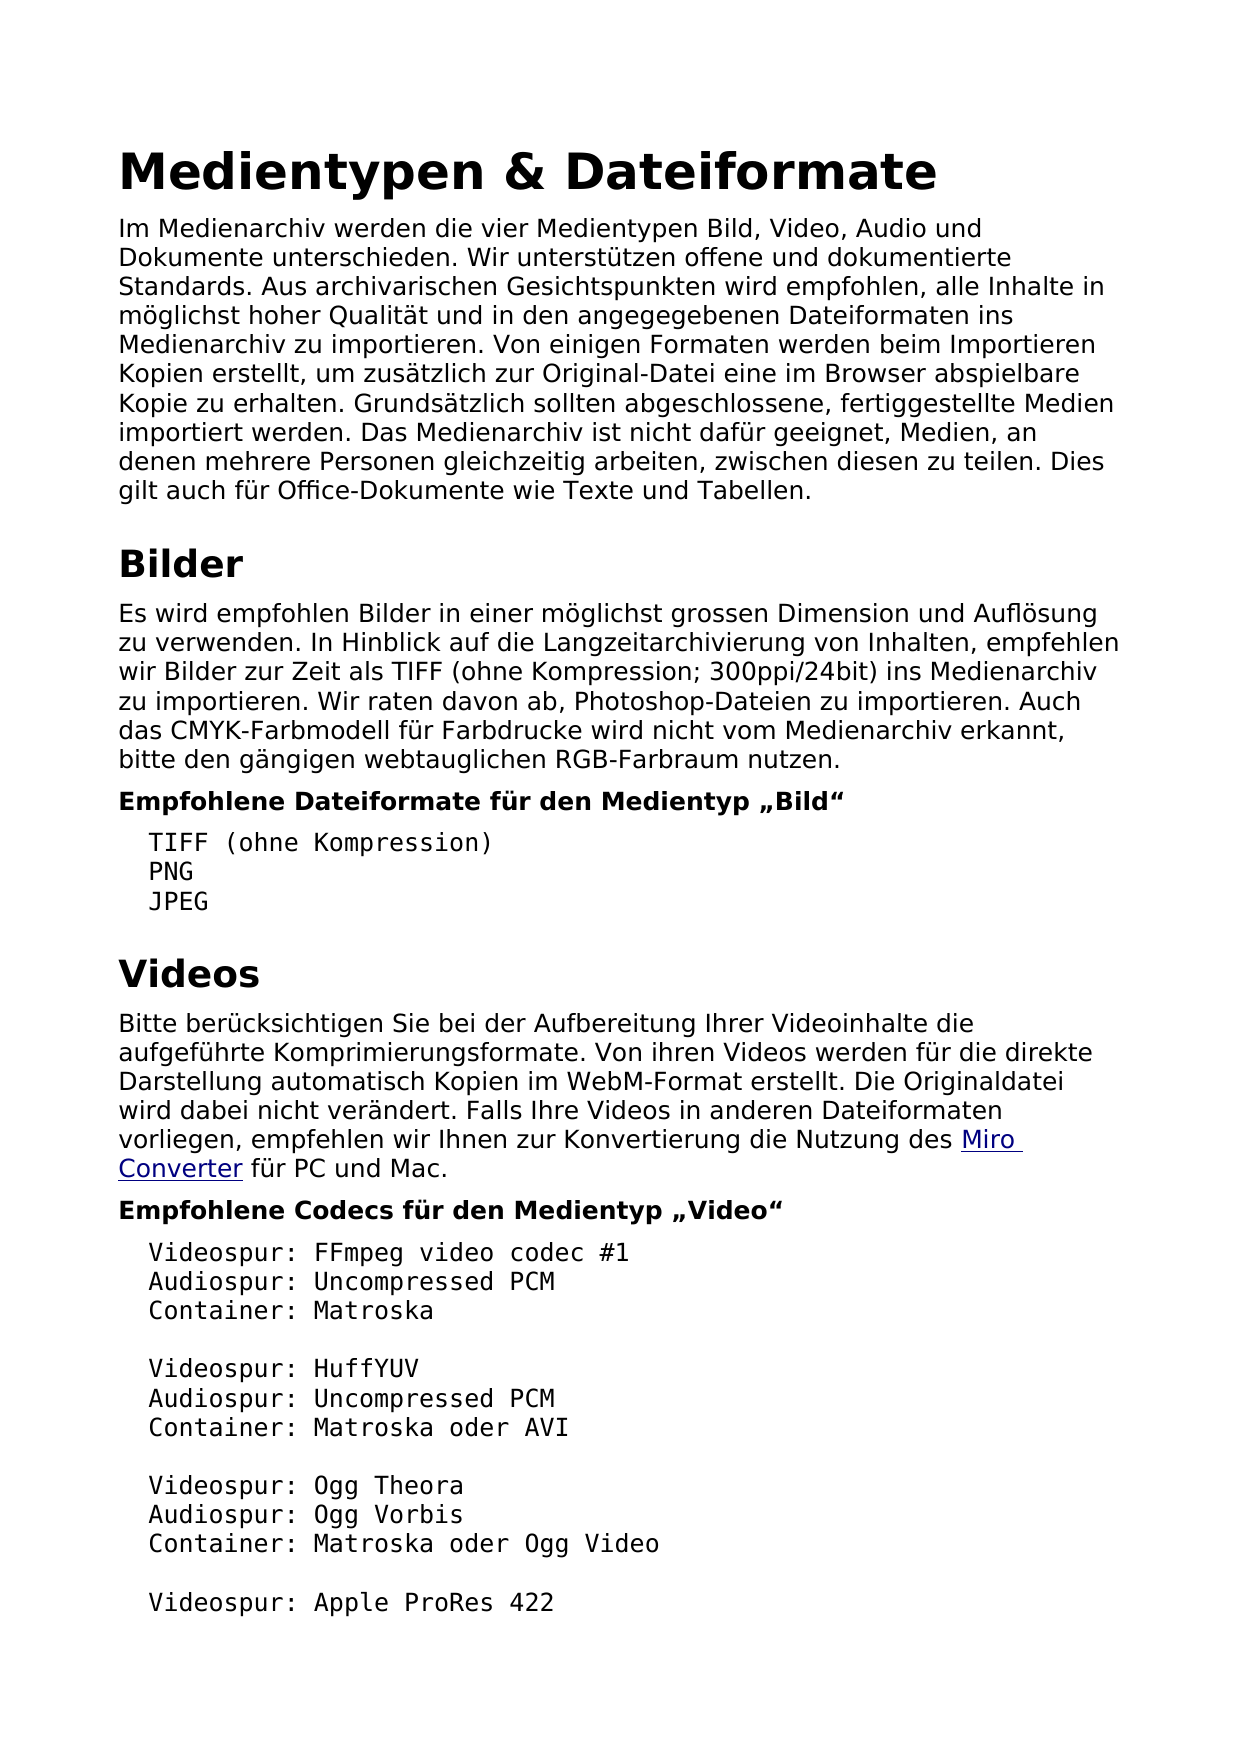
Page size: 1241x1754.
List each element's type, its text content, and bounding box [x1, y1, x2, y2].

text Empfohlene Codecs für den Medientyp „Video“ [118, 1196, 1122, 1225]
text Es wird empfohlen Bilder in einer möglichst grossen Dimension und Auflösung zu verwenden. In Hinblick auf die Langzeitarchivierung von Inhalten, empfehlen wir Bilder zur Zeit als TIFF (ohne Kompression; 300ppi/24bit) ins Medienarchiv zu importieren. Wir raten davon ab, Photoshop-Dateien zu importieren. Auch das CMYK-Farbmodell für Farbdrucke wird nicht vom Medienarchiv erkannt, bitte den gängigen webtauglichen RGB-Farbraum nutzen. [118, 599, 1122, 774]
text Bitte berücksichtigen Sie bei der Aufbereitung Ihrer Videoinhalte die aufgeführte Komprimierungsformate. Von ihren Videos werden für die direkte Darstellung automatisch Kopien im WebM-Format erstellt. Die Originaldatei wird dabei nicht verändert. Falls Ihre Videos in anderen Dateiformaten vorliegen, empfehlen wir Ihnen zur Konvertierung die Nutzung des Miro Converter für PC und Mac. [118, 1009, 1122, 1184]
subtitle Bilder [118, 543, 1122, 587]
text TIFF (ohne Kompression) PNG JPEG [118, 828, 1122, 916]
text Empfohlene Dateiformate für den Medientyp „Bild“ [118, 787, 1122, 816]
text Im Medienarchiv werden die vier Medientypen Bild, Video, Audio und Dokumente unterschieden. Wir unterstützen offene und dokumentierte Standards. Aus archivarischen Gesichtspunkten wird empfohlen, alle Inhalte in möglichst hoher Qualität und in den angegegebenen Dateiformaten ins Medienarchiv zu importieren. Von einigen Formaten werden beim Importieren Kopien erstellt, um zusätzlich zur Original-Datei eine im Browser abspielbare Kopie zu erhalten. Grundsätzlich sollten abgeschlossene, fertiggestellte Medien importiert werden. Das Medienarchiv ist nicht dafür geeignet, Medien, an denen mehrere Personen gleichzeitig arbeiten, zwischen diesen zu teilen. Dies gilt auch für Office-Dokumente wie Texte und Tabellen. [118, 214, 1122, 506]
subtitle Videos [118, 953, 1122, 996]
subtitle Medientypen & Dateiformate [118, 143, 1122, 201]
text Videospur: FFmpeg video codec #1 Audiospur: Uncompressed PCM Container: Matroska Videospur: HuffYUV Audiospur: Uncompressed PCM Container: Matroska oder AVI Videospur: Ogg Theora Audiospur: Ogg Vorbis Container: Matroska oder Ogg Video Videospur: Apple ProRes 422 [118, 1238, 1122, 1617]
